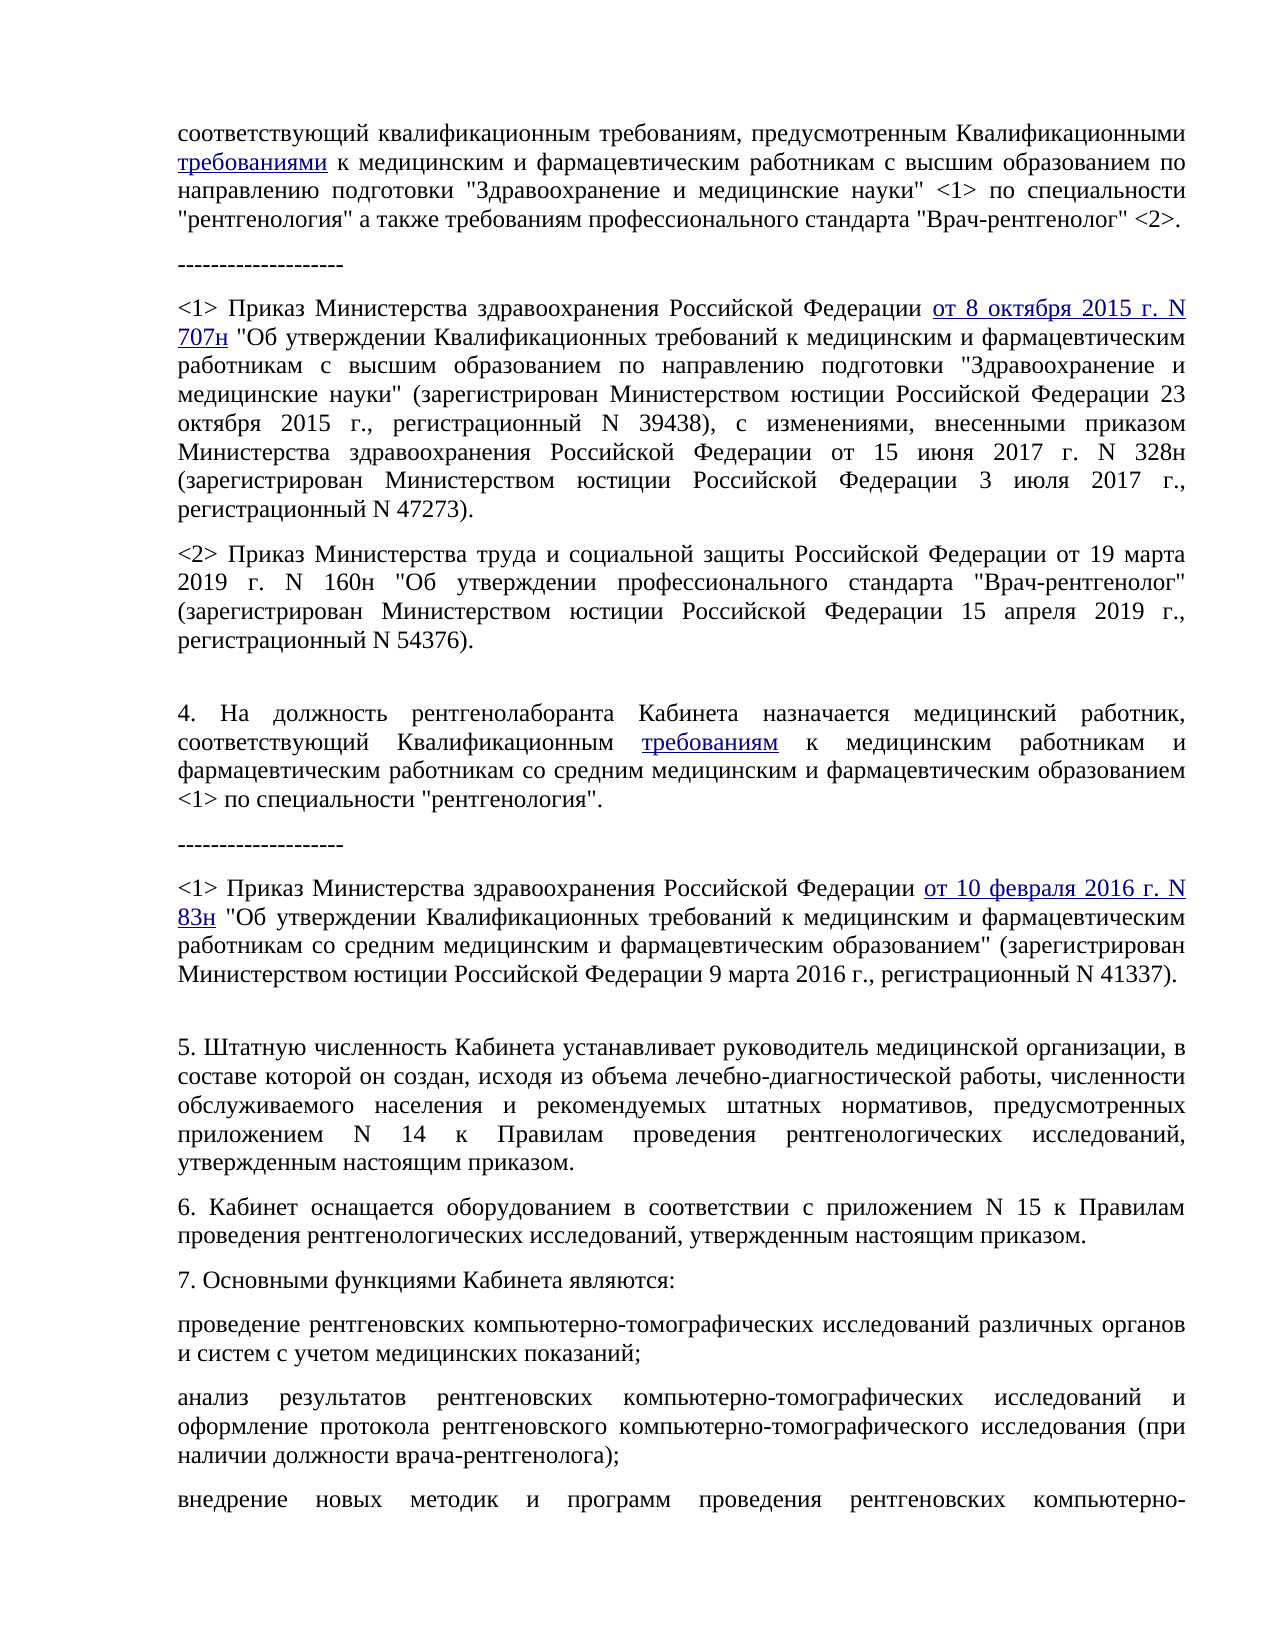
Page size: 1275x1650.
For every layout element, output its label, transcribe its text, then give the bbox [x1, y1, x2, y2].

text внедрение новых методик и программ проведения рентгеновских компьютерно- [177, 1484, 1186, 1513]
text 5. Штатную численность Кабинета устанавливает руководитель медицинской организации, в составе которой он создан, исходя из объема лечебно-диагностической работы, численности обслуживаемого населения и рекомендуемых штатных нормативов, предусмотренных приложением N 14 к Правилам проведения рентгенологических исследований, утвержденным настоящим приказом. [177, 1032, 1186, 1176]
text <1> Приказ Министерства здравоохранения Российской Федерации от 10 февраля 2016 г. N 83н "Об утверждении Квалификационных требований к медицинским и фармацевтическим работникам со средним медицинским и фармацевтическим образованием" (зарегистрирован Министерством юстиции Российской Федерации 9 марта 2016 г., регистрационный N 41337). [177, 873, 1186, 988]
text соответствующий квалификационным требованиям, предусмотренным Квалификационными требованиями к медицинским и фармацевтическим работникам с высшим образованием по направлению подготовки "Здравоохранение и медицинские науки" <1> по специальности "рентгенология" а также требованиям профессионального стандарта "Врач-рентгенолог" <2>. [177, 118, 1186, 233]
text анализ результатов рентгеновских компьютерно-томографических исследований и оформление протокола рентгеновского компьютерно-томографического исследования (при наличии должности врача-рентгенолога); [177, 1382, 1186, 1469]
text 7. Основными функциями Кабинета являются: [177, 1265, 1186, 1294]
text 4. На должность рентгенолаборанта Кабинета назначается медицинский работник, соответствующий Квалификационным требованиям к медицинским работникам и фармацевтическим работникам со средним медицинским и фармацевтическим образованием <1> по специальности "рентгенология". [177, 698, 1186, 813]
text <2> Приказ Министерства труда и социальной защиты Российской Федерации от 19 марта 2019 г. N 160н "Об утверждении профессионального стандарта "Врач-рентгенолог" (зарегистрирован Министерством юстиции Российской Федерации 15 апреля 2019 г., регистрационный N 54376). [177, 539, 1186, 654]
text проведение рентгеновских компьютерно-томографических исследований различных органов и систем с учетом медицинских показаний; [177, 1309, 1186, 1367]
text -------------------- [177, 829, 1186, 857]
text 6. Кабинет оснащается оборудованием в соответствии с приложением N 15 к Правилам проведения рентгенологических исследований, утвержденным настоящим приказом. [177, 1192, 1186, 1249]
text -------------------- [177, 249, 1186, 277]
text <1> Приказ Министерства здравоохранения Российской Федерации от 8 октября 2015 г. N 707н "Об утверждении Квалификационных требований к медицинским и фармацевтическим работникам с высшим образованием по направлению подготовки "Здравоохранение и медицинские науки" (зарегистрирован Министерством юстиции Российской Федерации 23 октября 2015 г., регистрационный N 39438), с изменениями, внесенными приказом Министерства здравоохранения Российской Федерации от 15 июня 2017 г. N 328н (зарегистрирован Министерством юстиции Российской Федерации 3 июля 2017 г., регистрационный N 47273). [177, 293, 1186, 523]
